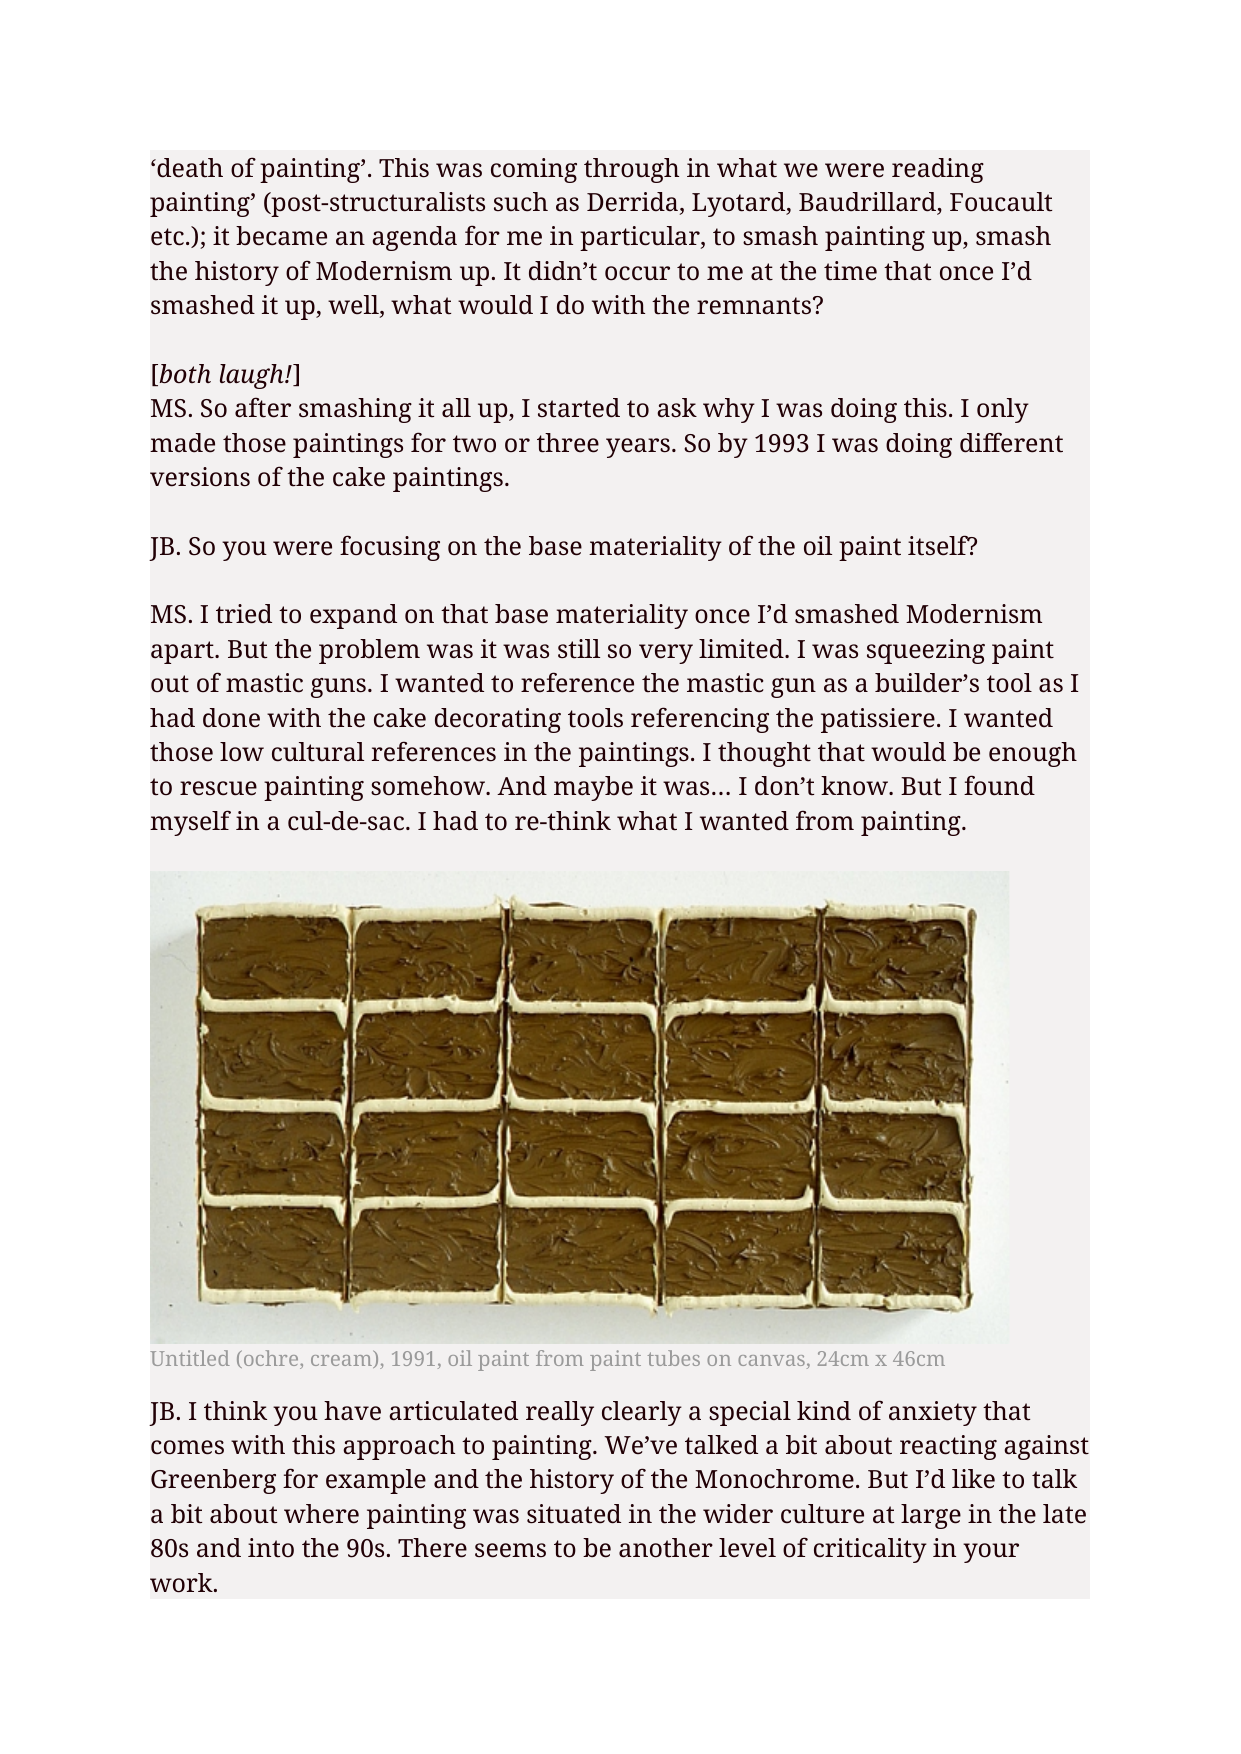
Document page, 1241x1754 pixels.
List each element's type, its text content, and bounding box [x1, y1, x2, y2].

text MS. So after smashing it all up, I started to ask why I was doing this. I only made those paintings for two or three years. So by 1993 I was doing different versions of the cake paintings. [150, 391, 1090, 494]
text [both laugh!] [150, 356, 1090, 391]
text MS. I tried to expand on that base materiality once I’d smashed Modernism apart. But the problem was it was still so very limited. I was squeezing paint out of mastic guns. I wanted to reference the mastic gun as a builder’s tool as I had done with the cake decorating tools referencing the patissiere. I wanted those low cultural references in the paintings. I thought that would be enough to rescue painting somehow. And maybe it was… I don’t know. But I found myself in a cul-de-sac. I had to re-think what I wanted from painting. [150, 597, 1090, 837]
text JB. I think you have articulated really clearly a special kind of anxiety that comes with this approach to painting. We’ve talked a bit about reacting against Greenberg for example and the history of the Monochrome. But I’d like to talk a bit about where painting was situated in the wider culture at large in the late 80s and into the 90s. There seems to be another level of criticality in your work. [150, 1393, 1090, 1599]
text Untitled (ochre, cream), 1991, oil paint from paint tubes on canvas, 24cm x 46cm [150, 1344, 1090, 1372]
text ‘death of painting’. This was coming through in what we were reading painting’ (post-structuralists such as Derrida, Lyotard, Baudrillard, Foucault etc.); it became an agenda for me in particular, to smash painting up, smash the history of Modernism up. It didn’t occur to me at the time that once I’d smashed it up, well, what would I do with the remnants? [150, 150, 1090, 322]
text JB. So you were focusing on the base materiality of the oil paint itself? [150, 528, 1090, 562]
